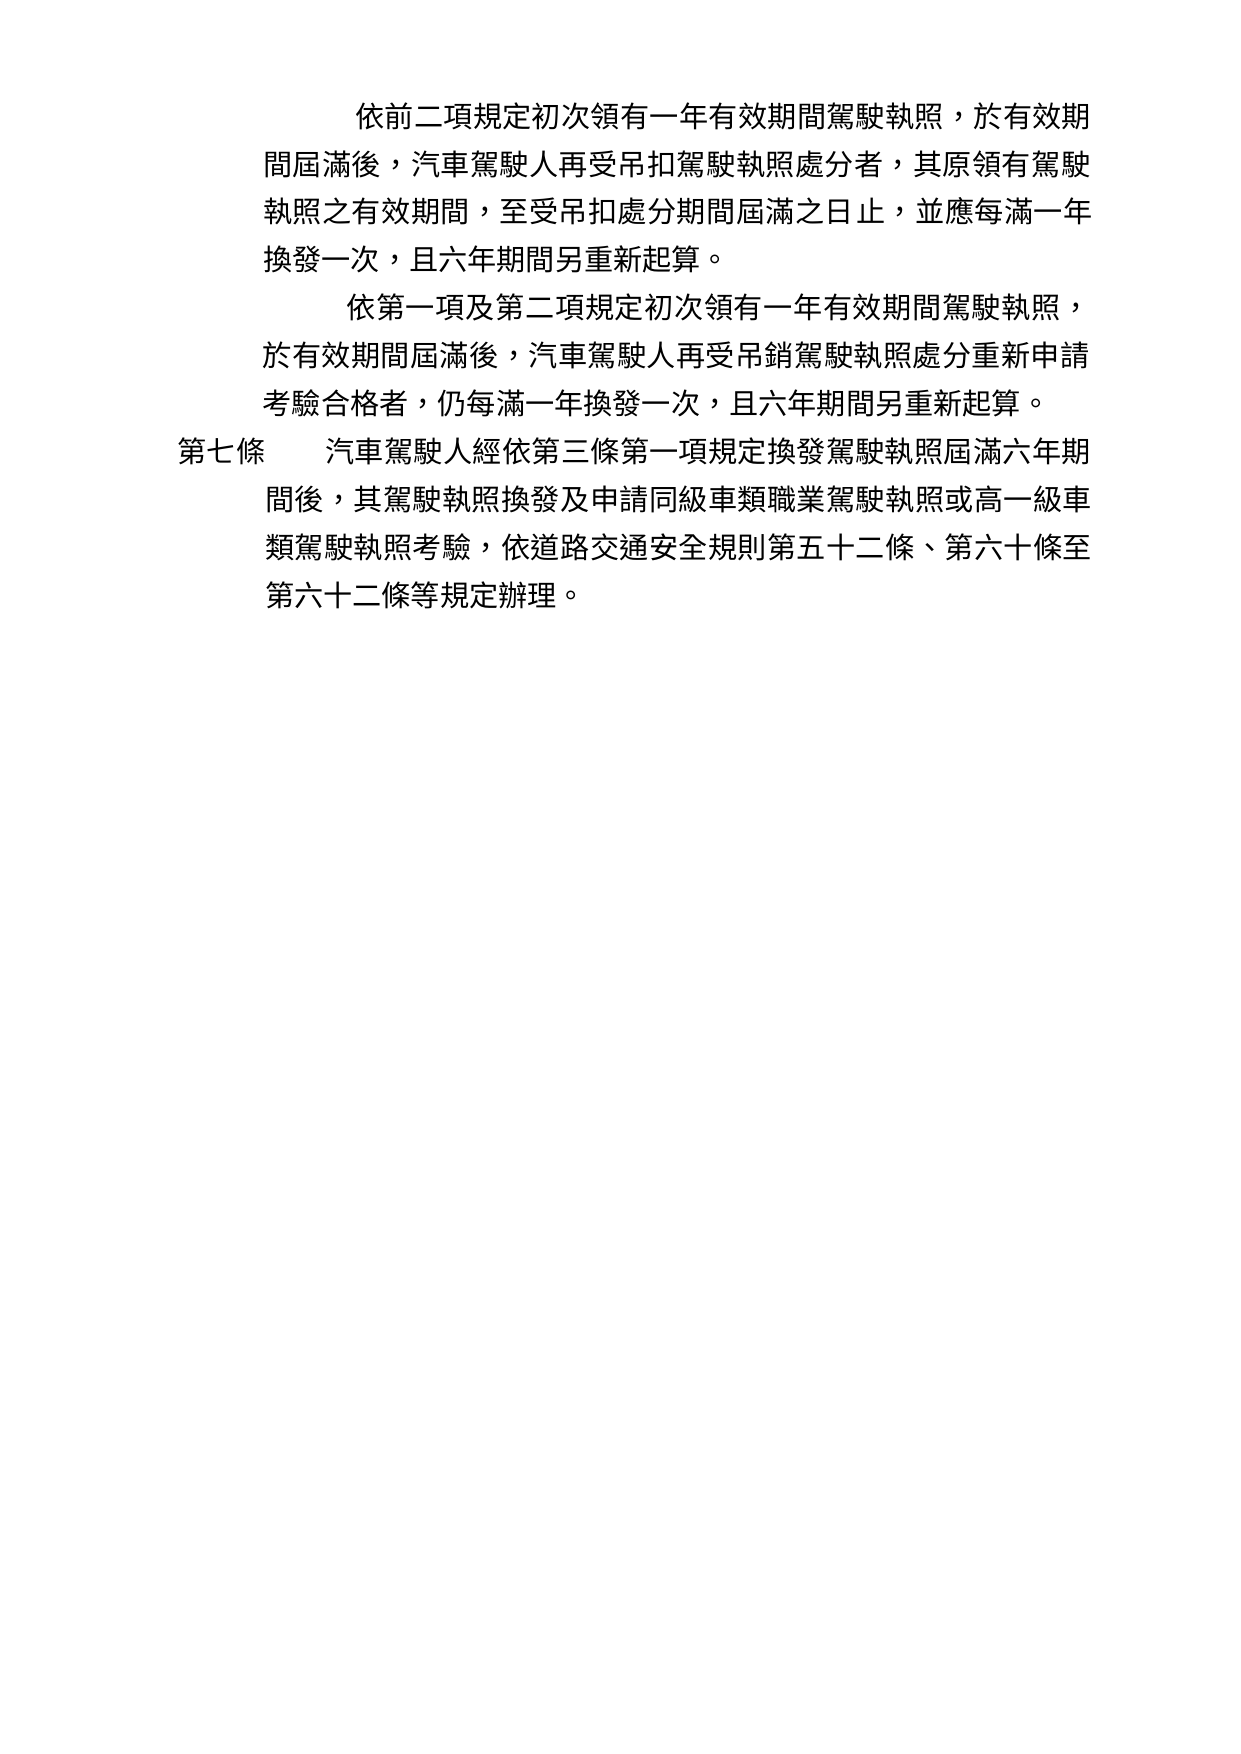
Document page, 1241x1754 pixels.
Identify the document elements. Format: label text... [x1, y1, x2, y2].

text 第七條 汽車駕駛人經依第三條第一項規定換發駕駛執照屆滿六年期間後，其駕駛執照換發及申請同級車類職業駕駛執照或高一級車類駕駛執照考驗，依道路交通安全規則第五十二條、第六十條至第六十二條等規定辦理。 [177, 424, 1092, 616]
text 依前二項規定初次領有一年有效期間駕駛執照，於有效期間屆滿後，汽車駕駛人再受吊扣駕駛執照處分者，其原領有駕駛執照之有效期間，至受吊扣處分期間屆滿之日止，並應每滿一年換發一次，且六年期間另重新起算。 [158, 89, 1092, 280]
text 依第一項及第二項規定初次領有一年有效期間駕駛執照，於有效期間屆滿後，汽車駕駛人再受吊銷駕駛執照處分重新申請考驗合格者，仍每滿一年換發一次，且六年期間另重新起算。 [218, 280, 1092, 424]
